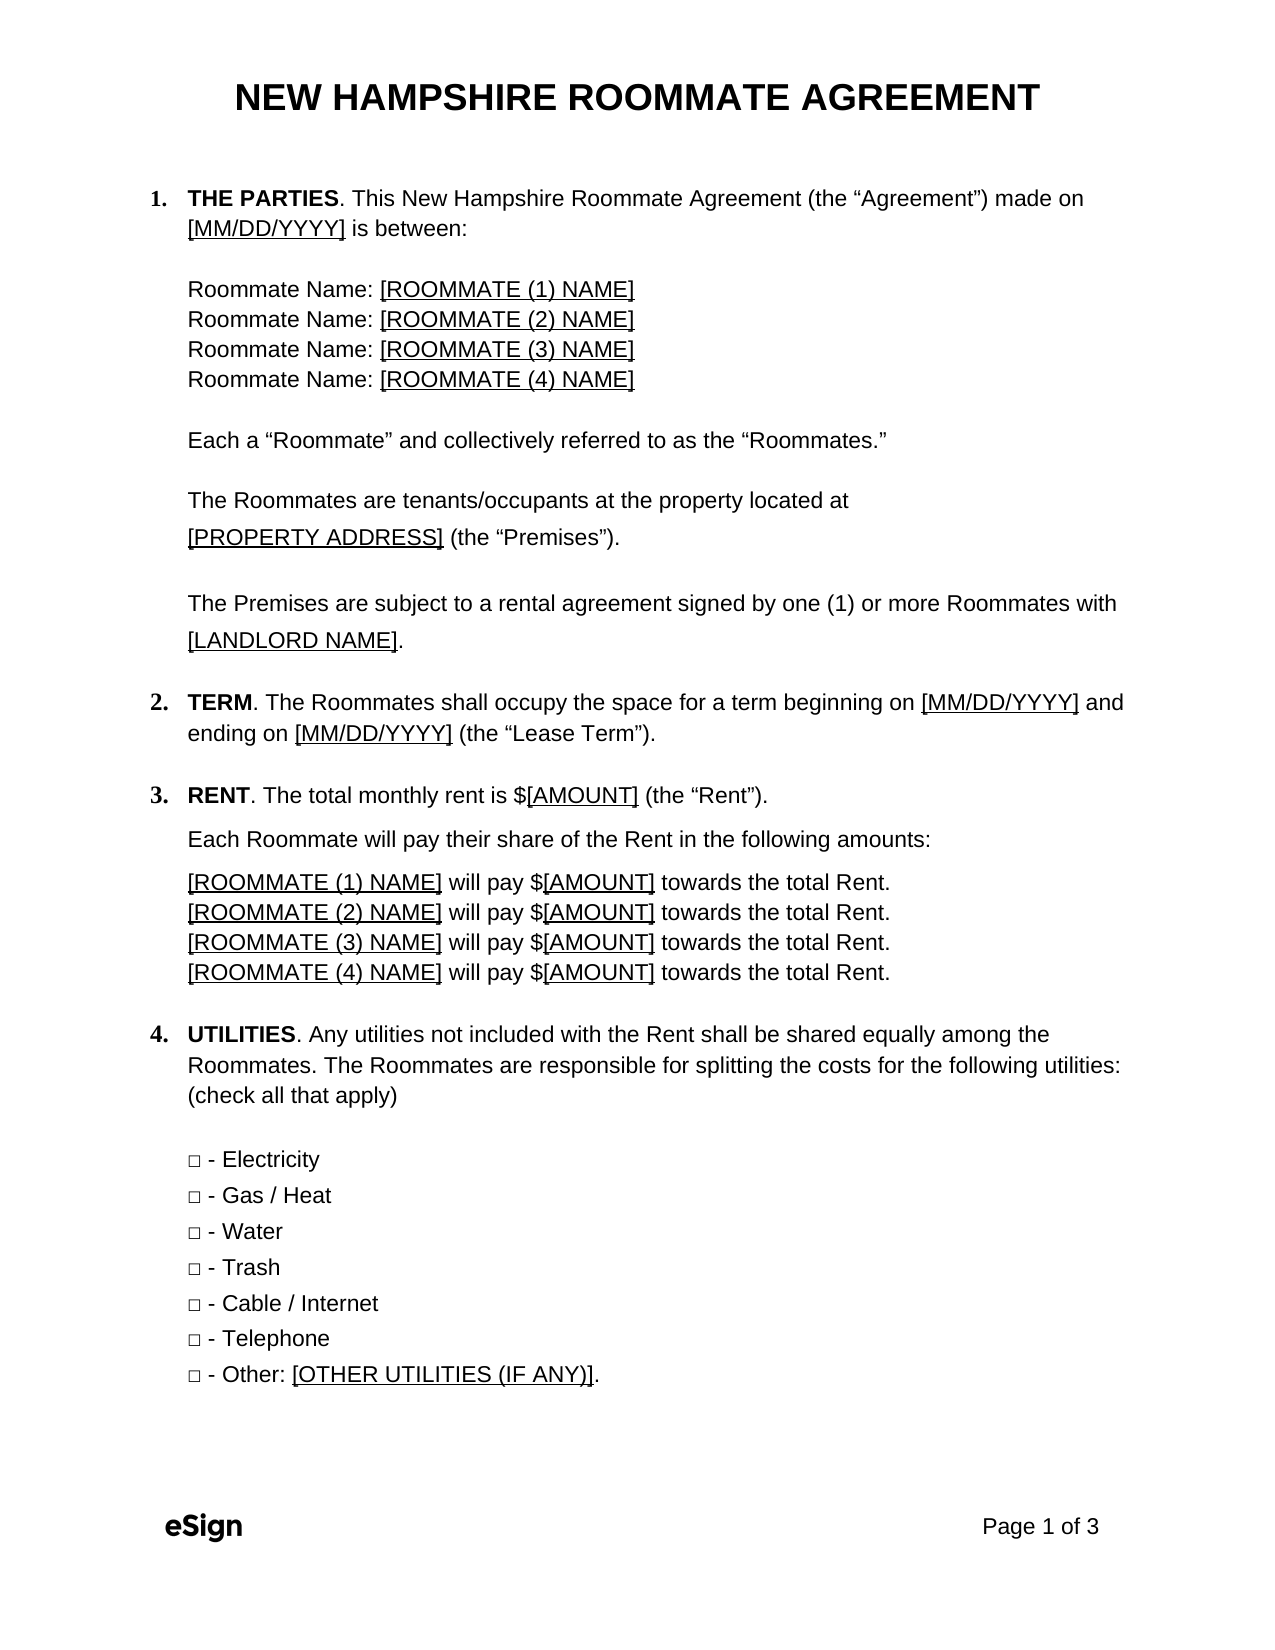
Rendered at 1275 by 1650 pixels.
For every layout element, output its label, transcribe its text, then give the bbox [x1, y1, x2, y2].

list The Roommates are tenants/occupants at the property located at [187, 487, 1125, 513]
subtitle [ROOMMATE (3) NAME] will pay $[AMOUNT] towards the total Rent. [187, 929, 1125, 955]
list [LANDLORD NAME]. [187, 627, 1125, 653]
list [PROPERTY ADDRESS] (the “Premises”). [187, 524, 1125, 550]
list Each a “Roommate” and collectively referred to as the “Roommates.” [187, 427, 1125, 453]
text ☐ - Telephone [187, 1322, 1125, 1354]
subtitle ☐ - Electricity [187, 1143, 1125, 1174]
subtitle ☐ - Water [187, 1214, 1125, 1246]
subtitle ☐ - Gas / Heat [187, 1179, 1125, 1210]
list Roommate Name: [ROOMMATE (2) NAME] [187, 306, 1125, 332]
list Roommate Name: [ROOMMATE (3) NAME] [187, 336, 1125, 362]
subtitle Each Roommate will pay their share of the Rent in the following amounts: [187, 826, 1125, 852]
text ☐ - Other: [OTHER UTILITIES (IF ANY)]. [187, 1358, 1125, 1389]
list The Premises are subject to a rental agreement signed by one (1) or more Roommates with [187, 590, 1125, 617]
list Roommate Name: [ROOMMATE (4) NAME] [187, 366, 1125, 393]
subtitle TERM. The Roommates shall occupy the space for a term beginning on [MM/DD/YYYY] and ending on [MM/DD/YYYY] (the “Lease Term”). [150, 687, 1125, 746]
subtitle RENT. The total monthly rent is $[AMOUNT] (the “Rent”). [150, 780, 1125, 809]
text NEW HAMPSHIRE ROOMMATE AGREEMENT [150, 75, 1125, 118]
text ☐ - Trash [187, 1251, 1125, 1282]
text ☐ - Cable / Internet [187, 1286, 1125, 1318]
subtitle [ROOMMATE (1) NAME] will pay $[AMOUNT] towards the total Rent. [187, 868, 1125, 895]
subtitle UTILITIES. Any utilities not included with the Rent shall be shared equally among the Roommates. The Roommates are responsible for splitting the costs for the following utilities: (check all that apply) [150, 1019, 1125, 1109]
subtitle [ROOMMATE (2) NAME] will pay $[AMOUNT] towards the total Rent. [187, 899, 1125, 925]
list Roommate Name: [ROOMMATE (1) NAME] [187, 276, 1125, 302]
subtitle [ROOMMATE (4) NAME] will pay $[AMOUNT] towards the total Rent. [187, 959, 1125, 985]
list THE PARTIES. This New Hampshire Roommate Agreement (the “Agreement”) made on [MM/DD/YYYY] is between: [150, 185, 1125, 242]
